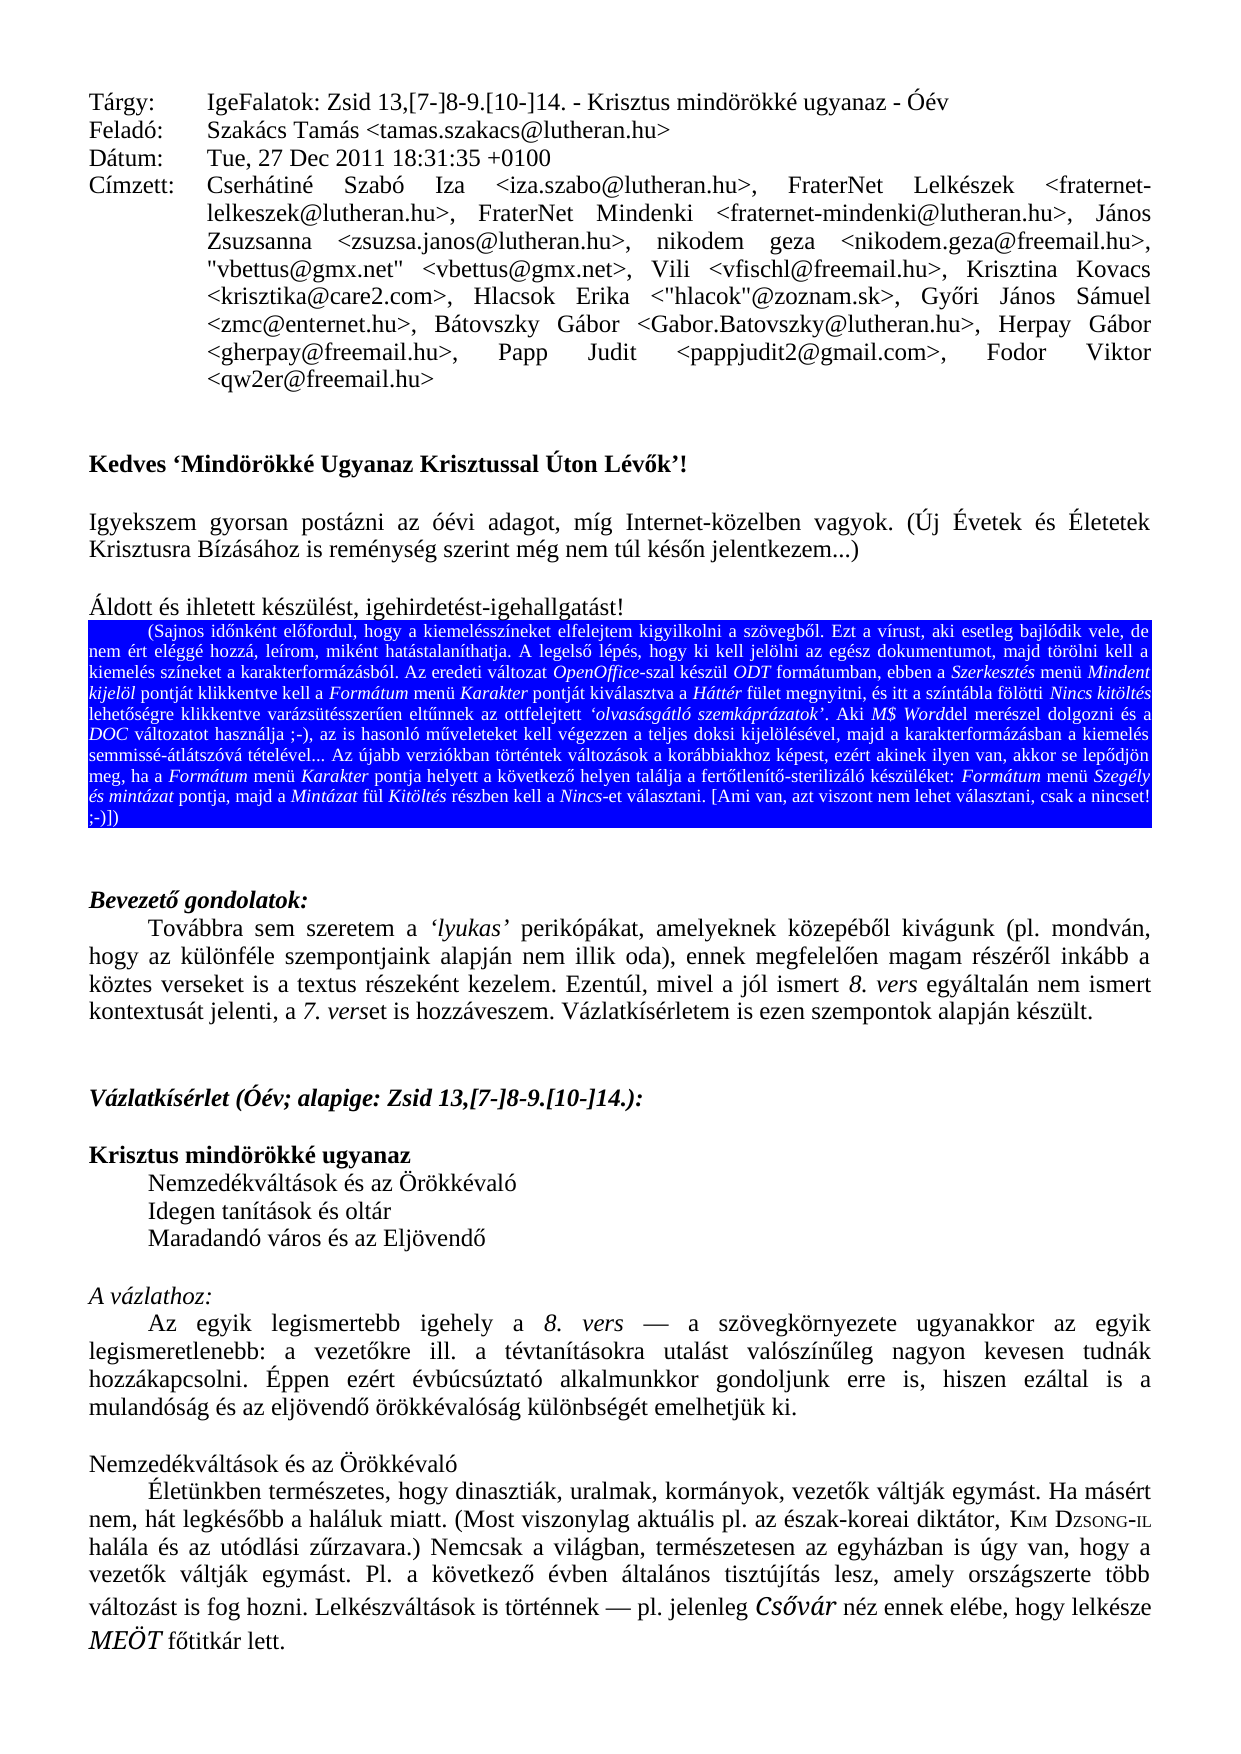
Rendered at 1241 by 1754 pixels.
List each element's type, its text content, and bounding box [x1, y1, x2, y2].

text Vázlatkísérlet (Óév; alapige: Zsid 13,[7-]8-9.[10-]14.): [88, 1084, 1152, 1112]
text Nemzedékváltások és az Örökkévaló [88, 1169, 1152, 1197]
text Feladó: Szakács Tamás <tamas.szakacs@lutheran.hu> [88, 116, 1152, 144]
text Áldott és ihletett készülést, igehirdetést-igehallgatást! [88, 593, 1152, 620]
text Maradandó város és az Eljövendő [88, 1224, 1152, 1252]
text Címzett: Cserhátiné Szabó Iza <iza.szabo@lutheran.hu>, FraterNet Lelkészek <fraternet-lelkeszek@lutheran.hu>, FraterNet Mindenki <fraternet-mindenki@lutheran.hu>, János Zsuzsanna <zsuzsa.janos@lutheran.hu>, nikodem geza <nikodem.geza@freemail.hu>, "vbettus@gmx.net" <vbettus@gmx.net>, Vili <vfischl@freemail.hu>, Krisztina Kovacs <krisztika@care2.com>, Hlacsok Erika <"hlacok"@zoznam.sk>, Győri János Sámuel <zmc@enternet.hu>, Bátovszky Gábor <Gabor.Batovszky@lutheran.hu>, Herpay Gábor <gherpay@freemail.hu>, Papp Judit <pappjudit2@gmail.com>, Fodor Viktor <qw2er@freemail.hu> [88, 172, 1152, 393]
text Dátum: Tue, 27 Dec 2011 18:31:35 +0100 [88, 144, 1152, 172]
text Életünkben természetes, hogy dinasztiák, uralmak, kormányok, vezetők váltják egymást. Ha másért nem, hát legkésőbb a haláluk miatt. (Most viszonylag aktuális pl. az észak-koreai diktátor, Kim Dzsong-il halála és az utódlási zűrzavara.) Nemcsak a világban, természetesen az egyházban is úgy van, hogy a vezetők váltják egymást. Pl. a következő évben általános tisztújítás lesz, amely országszerte több változást is fog hozni. Lelkészváltások is történnek ― pl. jelenleg Csővár néz ennek elébe, hogy lelkésze MEÖT főtitkár lett. [88, 1477, 1152, 1656]
text Igyekszem gyorsan postázni az óévi adagot, míg Internet-közelben vagyok. (Új Évetek és Életetek Krisztusra Bízásához is reménység szerint még nem túl későn jelentkezem...) [88, 508, 1152, 563]
text A vázlathoz: [88, 1282, 1152, 1309]
text Tárgy: IgeFalatok: Zsid 13,[7-]8-9.[10-]14. - Krisztus mindörökké ugyanaz - Óév [88, 88, 1152, 116]
text Idegen tanítások és oltár [88, 1197, 1152, 1224]
text (Sajnos időnként előfordul, hogy a kiemelésszíneket elfelejtem kigyilkolni a szövegből. Ezt a vírust, aki esetleg bajlódik vele, de nem ért eléggé hozzá, leírom, miként hatástalaníthatja. A legelső lépés, hogy ki kell jelölni az egész dokumentumot, majd törölni kell a kiemelés színeket a karakterformázásból. Az eredeti változat OpenOffice-szal készül ODT formátumban, ebben a Szerkesztés menü Mindent kijelöl pontját klikkentve kell a Formátum menü Karakter pontját kiválasztva a Háttér fület megnyitni, és itt a színtábla fölötti Nincs kitöltés lehetőségre klikkentve varázsütésszerűen eltűnnek az ottfelejtett ‘olvasásgátló szemkáprázatok’. Aki M$ Worddel merészel dolgozni és a DOC változatot használja ;‑), az is hasonló műveleteket kell végezzen a teljes doksi kijelölésével, majd a karakterformázásban a kiemelés semmissé-átlátszóvá tételével... Az újabb verziókban történtek változások a korábbiakhoz képest, ezért akinek ilyen van, akkor se lepődjön meg, ha a Formátum menü Karakter pontja helyett a következő helyen találja a fertőtlenítő-sterilizáló készüléket: Formátum menü Szegély és mintázat pontja, majd a Mintázat fül Kitöltés részben kell a Nincs-et választani. [Ami van, azt viszont nem lehet választani, csak a nincset! ;‑)]) [88, 620, 1152, 828]
text Továbbra sem szeretem a ‘lyukas’ perikópákat, amelyeknek közepéből kivágunk (pl. mondván, hogy az különféle szempontjaink alapján nem illik oda), ennek megfelelően magam részéről inkább a köztes verseket is a textus részeként kezelem. Ezentúl, mivel a jól ismert 8. vers egyáltalán nem ismert kontextusát jelenti, a 7. verset is hozzáveszem. Vázlatkísérletem is ezen szempontok alapján készült. [88, 914, 1152, 1025]
text Bevezető gondolatok: [88, 887, 1152, 914]
text Az egyik legismertebb igehely a 8. vers ― a szövegkörnyezete ugyanakkor az egyik legismeretlenebb: a vezetőkre ill. a tévtanításokra utalást valószínűleg nagyon kevesen tudnák hozzákapcsolni. Éppen ezért évbúcsúztató alkalmunkkor gondoljunk erre is, hiszen ezáltal is a mulandóság és az eljövendő örökkévalóság különbségét emelhetjük ki. [88, 1309, 1152, 1420]
subtitle Kedves ‘Mindörökké Ugyanaz Krisztussal Úton Lévők’! [88, 451, 1152, 478]
text Nemzedékváltások és az Örökkévaló [88, 1450, 1152, 1477]
text Krisztus mindörökké ugyanaz [88, 1141, 1152, 1169]
